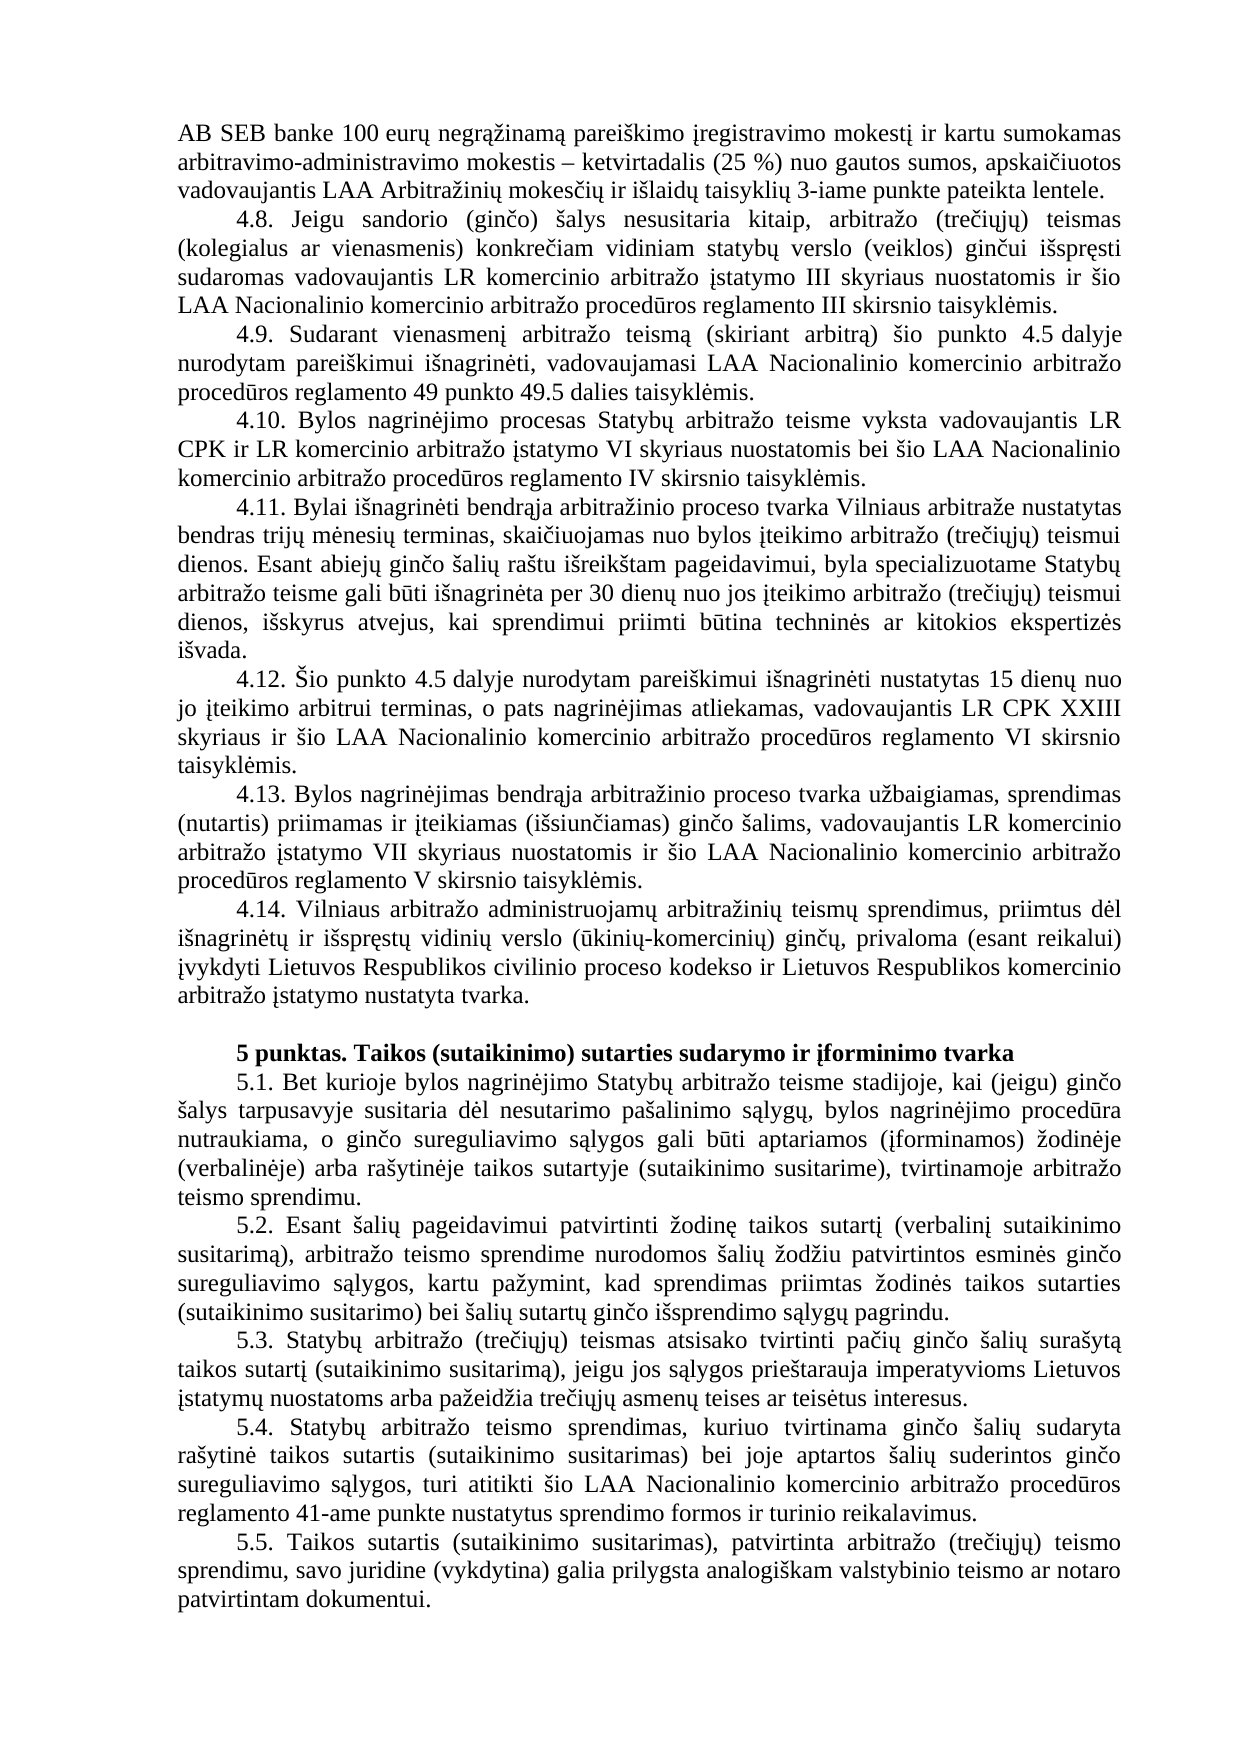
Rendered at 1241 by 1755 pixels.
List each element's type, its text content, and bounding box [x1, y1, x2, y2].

text 4.14. Vilniaus arbitražo administruojamų arbitražinių teismų sprendimus, priimtus dėl išnagrinėtų ir išspręstų vidinių verslo (ūkinių-komercinių) ginčų, privaloma (esant reikalui) įvykdyti Lietuvos Respublikos civilinio proceso kodekso ir Lietuvos Respublikos komercinio arbitražo įstatymo nustatyta tvarka. [177, 894, 1122, 1009]
text AB SEB banke 100 eurų negrąžinamą pareiškimo įregistravimo mokestį ir kartu sumokamas arbitravimo-administravimo mokestis – ketvirtadalis (25 %) nuo gautos sumos, apskaičiuotos vadovaujantis LAA Arbitražinių mokesčių ir išlaidų taisyklių 3-iame punkte pateikta lentele. [177, 118, 1122, 204]
text 5 punktas. Taikos (sutaikinimo) sutarties sudarymo ir įforminimo tvarka [177, 1038, 1122, 1067]
text 4.8. Jeigu sandorio (ginčo) šalys nesusitaria kitaip, arbitražo (trečiųjų) teismas (kolegialus ar vienasmenis) konkrečiam vidiniam statybų verslo (veiklos) ginčui išspręsti sudaromas vadovaujantis LR komercinio arbitražo įstatymo III skyriaus nuostatomis ir šio LAA Nacionalinio komercinio arbitražo procedūros reglamento III skirsnio taisyklėmis. [177, 204, 1122, 319]
text 4.11. Bylai išnagrinėti bendrąja arbitražinio proceso tvarka Vilniaus arbitraže nustatytas bendras trijų mėnesių terminas, skaičiuojamas nuo bylos įteikimo arbitražo (trečiųjų) teismui dienos. Esant abiejų ginčo šalių raštu išreikštam pageidavimui, byla specializuotame Statybų arbitražo teisme gali būti išnagrinėta per 30 dienų nuo jos įteikimo arbitražo (trečiųjų) teismui dienos, išskyrus atvejus, kai sprendimui priimti būtina techninės ar kitokios ekspertizės išvada. [177, 492, 1122, 664]
text 4.9. Sudarant vienasmenį arbitražo teismą (skiriant arbitrą) šio punkto 4.5 dalyje nurodytam pareiškimui išnagrinėti, vadovaujamasi LAA Nacionalinio komercinio arbitražo procedūros reglamento 49 punkto 49.5 dalies taisyklėmis. [177, 319, 1122, 406]
text 4.10. Bylos nagrinėjimo procesas Statybų arbitražo teisme vyksta vadovaujantis LR CPK ir LR komercinio arbitražo įstatymo VI skyriaus nuostatomis bei šio LAA Nacionalinio komercinio arbitražo procedūros reglamento IV skirsnio taisyklėmis. [177, 406, 1122, 492]
text 5.2. Esant šalių pageidavimui patvirtinti žodinę taikos sutartį (verbalinį sutaikinimo susitarimą), arbitražo teismo sprendime nurodomos šalių žodžiu patvirtintos esminės ginčo sureguliavimo sąlygos, kartu pažymint, kad sprendimas priimtas žodinės taikos sutarties (sutaikinimo susitarimo) bei šalių sutartų ginčo išsprendimo sąlygų pagrindu. [177, 1211, 1122, 1326]
text 5.1. Bet kurioje bylos nagrinėjimo Statybų arbitražo teisme stadijoje, kai (jeigu) ginčo šalys tarpusavyje susitaria dėl nesutarimo pašalinimo sąlygų, bylos nagrinėjimo procedūra nutraukiama, o ginčo sureguliavimo sąlygos gali būti aptariamos (įforminamos) žodinėje (verbalinėje) arba rašytinėje taikos sutartyje (sutaikinimo susitarime), tvirtinamoje arbitražo teismo sprendimu. [177, 1067, 1122, 1211]
text 5.4. Statybų arbitražo teismo sprendimas, kuriuo tvirtinama ginčo šalių sudaryta rašytinė taikos sutartis (sutaikinimo susitarimas) bei joje aptartos šalių suderintos ginčo sureguliavimo sąlygos, turi atitikti šio LAA Nacionalinio komercinio arbitražo procedūros reglamento 41-ame punkte nustatytus sprendimo formos ir turinio reikalavimus. [177, 1412, 1122, 1527]
text 4.13. Bylos nagrinėjimas bendrąja arbitražinio proceso tvarka užbaigiamas, sprendimas (nutartis) priimamas ir įteikiamas (išsiunčiamas) ginčo šalims, vadovaujantis LR komercinio arbitražo įstatymo VII skyriaus nuostatomis ir šio LAA Nacionalinio komercinio arbitražo procedūros reglamento V skirsnio taisyklėmis. [177, 779, 1122, 894]
text 5.5. Taikos sutartis (sutaikinimo susitarimas), patvirtinta arbitražo (trečiųjų) teismo sprendimu, savo juridine (vykdytina) galia prilygsta analogiškam valstybinio teismo ar notaro patvirtintam dokumentui. [177, 1527, 1122, 1613]
text 5.3. Statybų arbitražo (trečiųjų) teismas atsisako tvirtinti pačių ginčo šalių surašytą taikos sutartį (sutaikinimo susitarimą), jeigu jos sąlygos prieštarauja imperatyvioms Lietuvos įstatymų nuostatoms arba pažeidžia trečiųjų asmenų teises ar teisėtus interesus. [177, 1326, 1122, 1412]
text 4.12. Šio punkto 4.5 dalyje nurodytam pareiškimui išnagrinėti nustatytas 15 dienų nuo jo įteikimo arbitrui terminas, o pats nagrinėjimas atliekamas, vadovaujantis LR CPK XXIII skyriaus ir šio LAA Nacionalinio komercinio arbitražo procedūros reglamento VI skirsnio taisyklėmis. [177, 664, 1122, 779]
